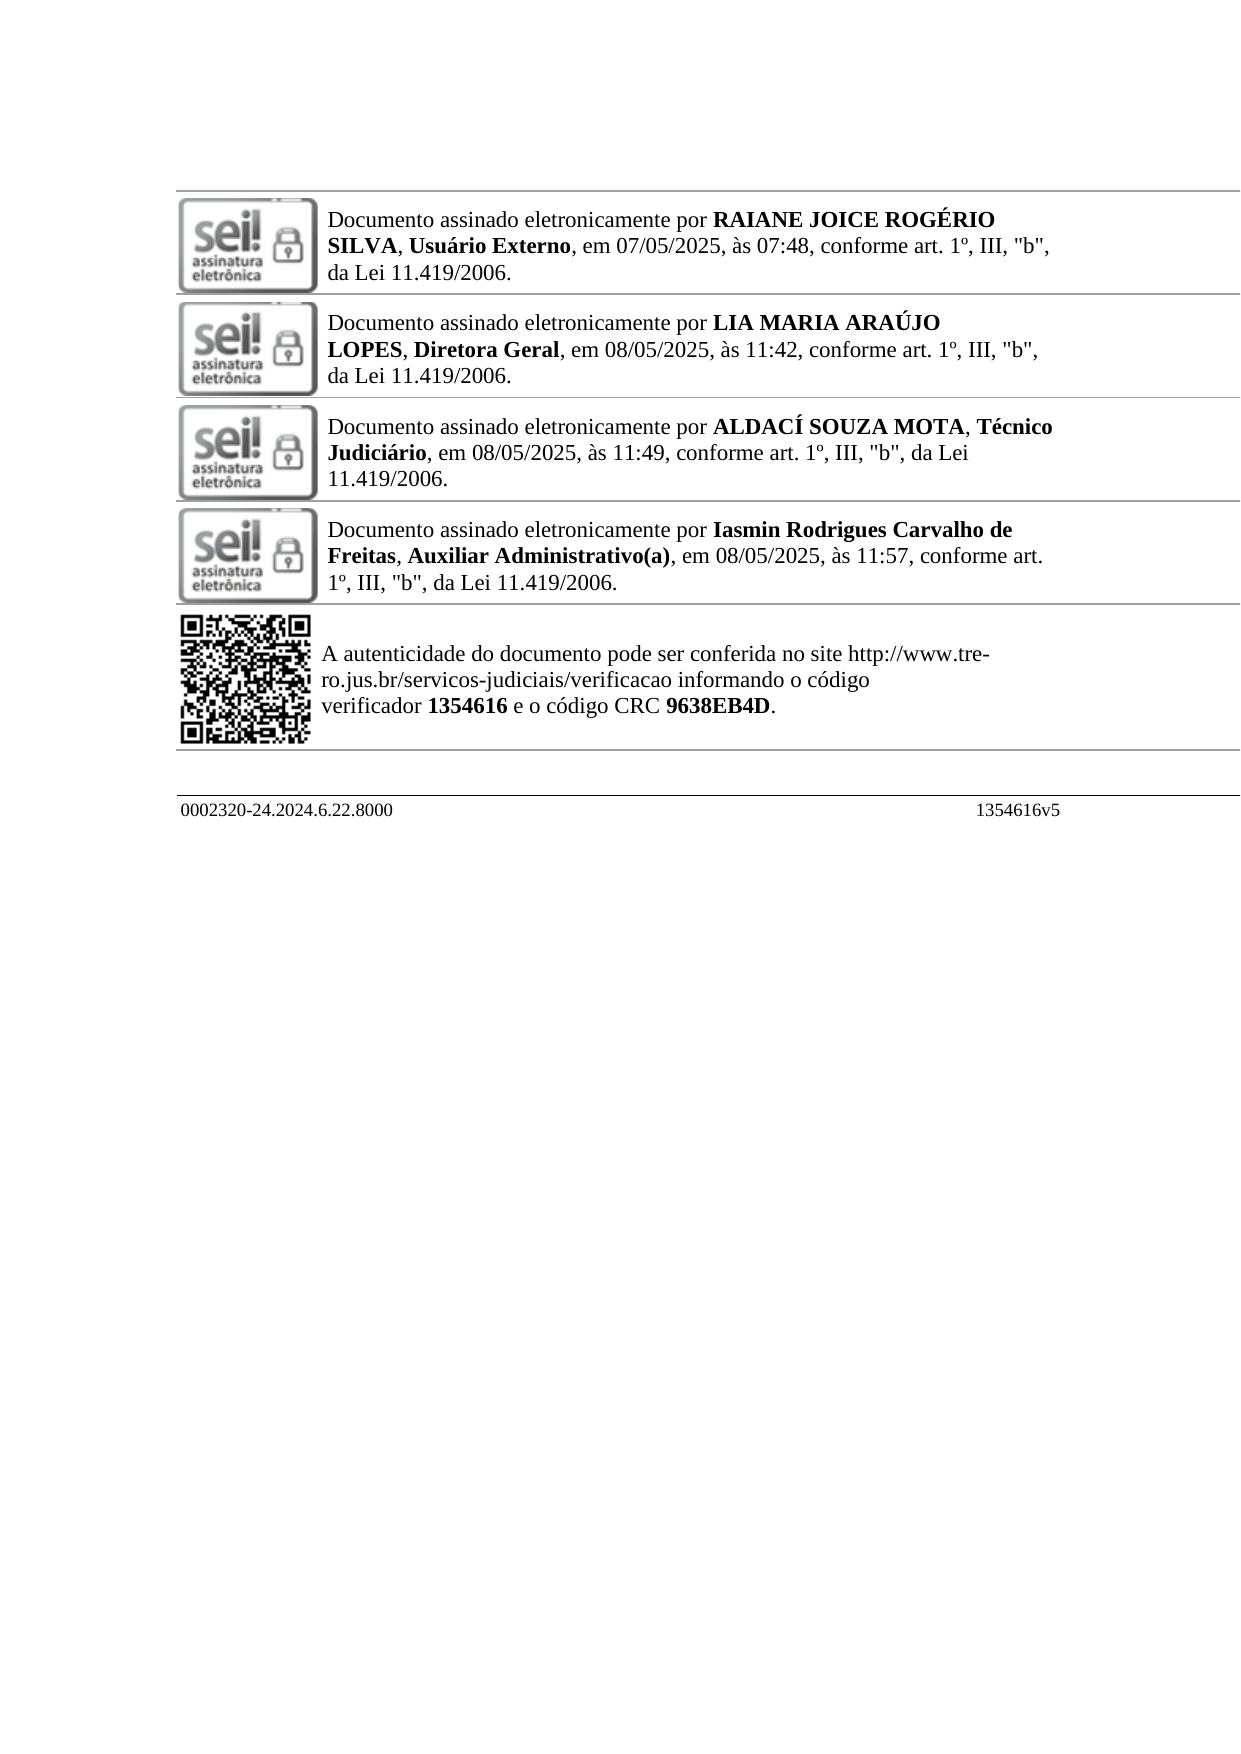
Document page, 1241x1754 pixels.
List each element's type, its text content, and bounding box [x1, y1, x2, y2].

table_header [177, 507, 326, 603]
table_header Documento assinado eletronicamente por LIA MARIA ARAÚJO LOPES, Diretora Geral, em 08/05/2025, às 11:42, conforme art. 1º, III, "b", da Lei 11.419/2006. [326, 300, 1063, 397]
table_header Documento assinado eletronicamente por ALDACÍ SOUZA MOTA, Técnico Judiciário, em 08/05/2025, às 11:49, conforme art. 1º, III, "b", da Lei 11.419/2006. [326, 404, 1063, 500]
table_header 0002320-24.2024.6.22.8000 [177, 796, 620, 823]
table_header Documento assinado eletronicamente por RAIANE JOICE ROGÉRIO SILVA, Usuário Externo, em 07/05/2025, às 07:48, conforme art. 1º, III, "b", da Lei 11.419/2006. [326, 197, 1063, 293]
table_header [177, 404, 326, 500]
table_header [177, 611, 319, 748]
table_header [177, 197, 326, 293]
table_header 1354616v5 [620, 796, 1063, 823]
table_header [177, 300, 326, 397]
table_header Documento assinado eletronicamente por Iasmin Rodrigues Carvalho de Freitas, Auxiliar Administrativo(a), em 08/05/2025, às 11:57, conforme art. 1º, III, "b", da Lei 11.419/2006. [326, 507, 1063, 603]
table_header A autenticidade do documento pode ser conferida no site http://www.tre-ro.jus.br/servicos-judiciais/verificacao informando o código verificador 1354616 e o código CRC 9638EB4D. [319, 611, 1063, 748]
